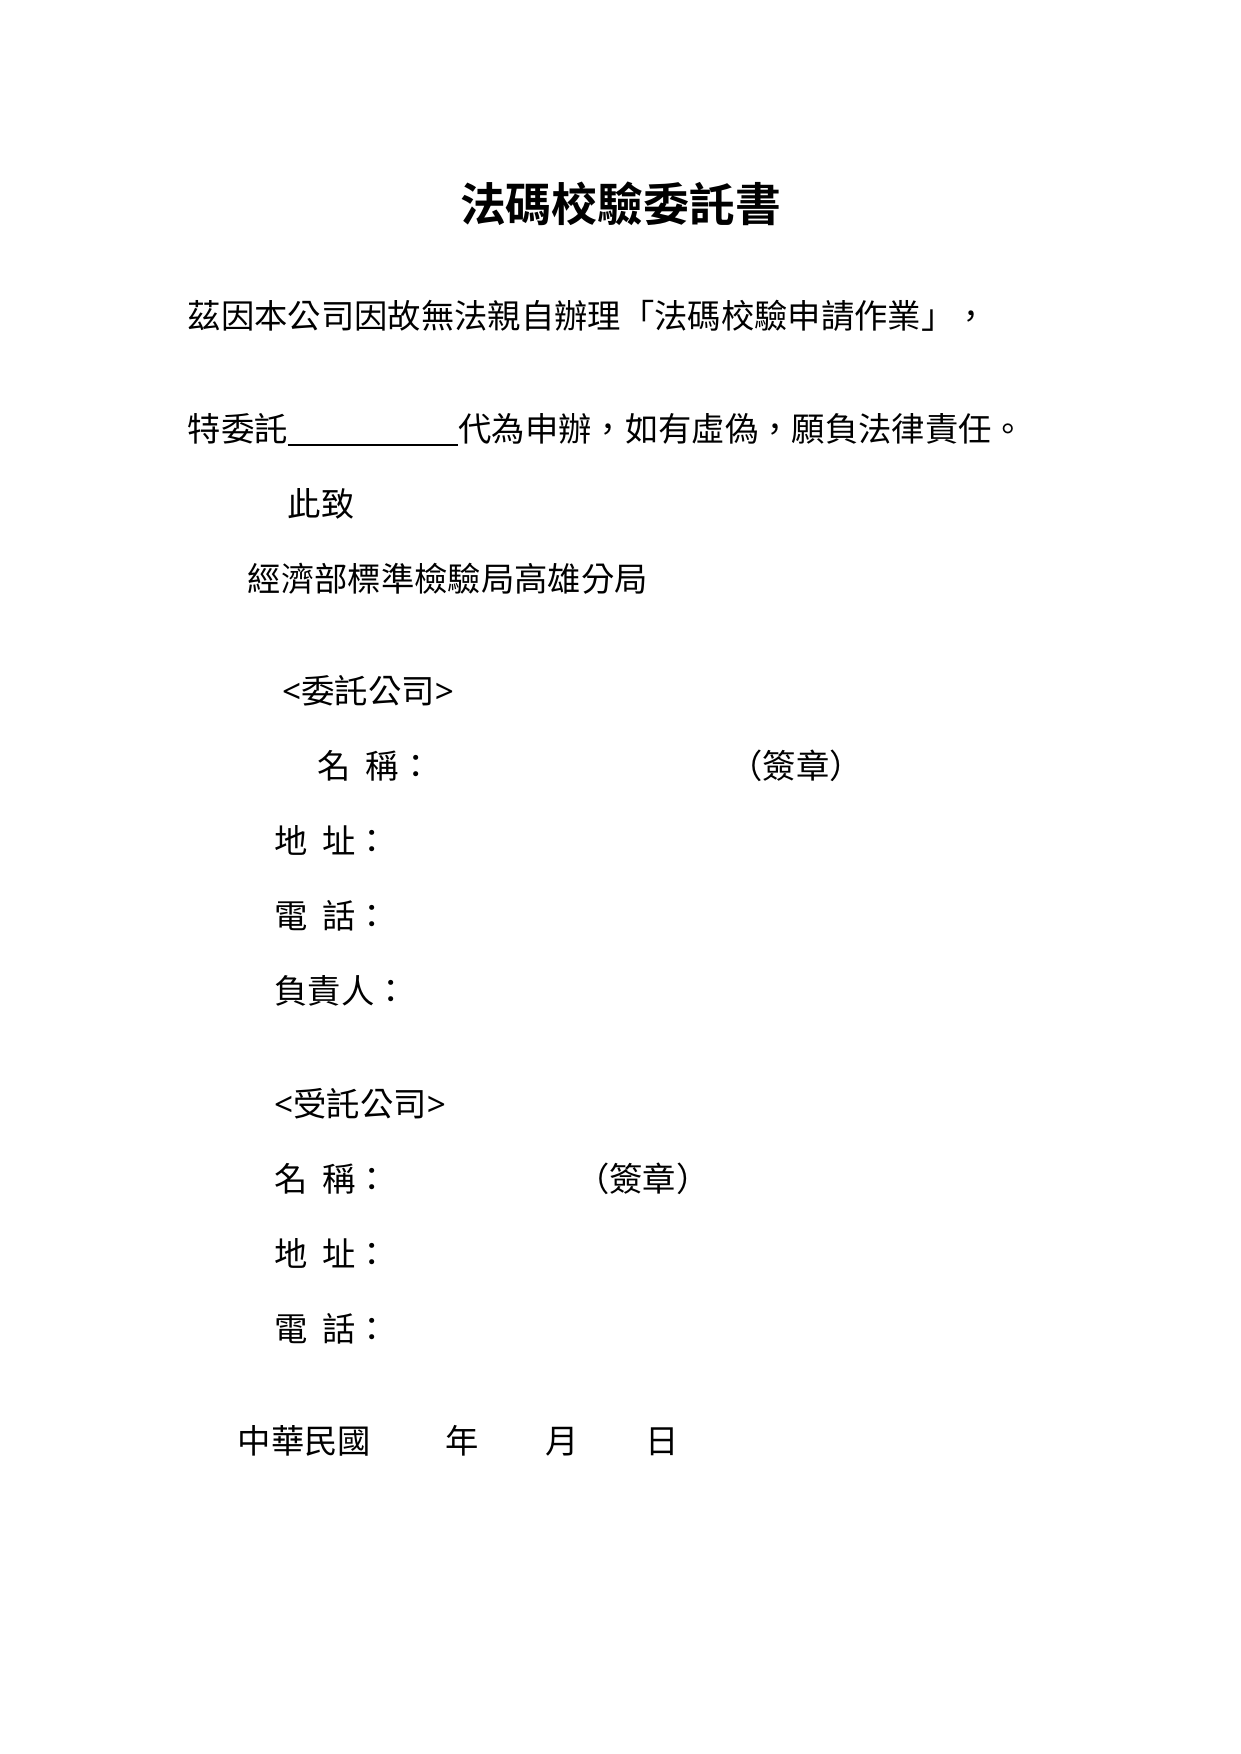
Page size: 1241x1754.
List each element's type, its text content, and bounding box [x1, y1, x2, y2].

text 此致 [187, 464, 1053, 539]
text 法碼校驗委託書 [187, 164, 1053, 239]
text 經濟部標準檢驗局高雄分局 [187, 539, 1053, 614]
text 負責人： [187, 952, 1053, 1027]
text 地 址： [187, 802, 1053, 877]
text 地 址： [187, 1214, 1053, 1289]
text <受託公司> [187, 1064, 1053, 1139]
text 電 話： [187, 1289, 1053, 1364]
text 特委託 代為申辦，如有虛偽，願負法律責任。 [187, 389, 1053, 464]
text 電 話： [187, 877, 1053, 952]
text 名 稱： （簽章） [187, 727, 1053, 802]
text 名 稱： （簽章） [187, 1139, 1053, 1214]
text 茲因本公司因故無法親自辦理「法碼校驗申請作業」， [187, 277, 1053, 352]
text 中華民國 年 月 日 [187, 1402, 1053, 1477]
text <委託公司> [187, 652, 1053, 727]
